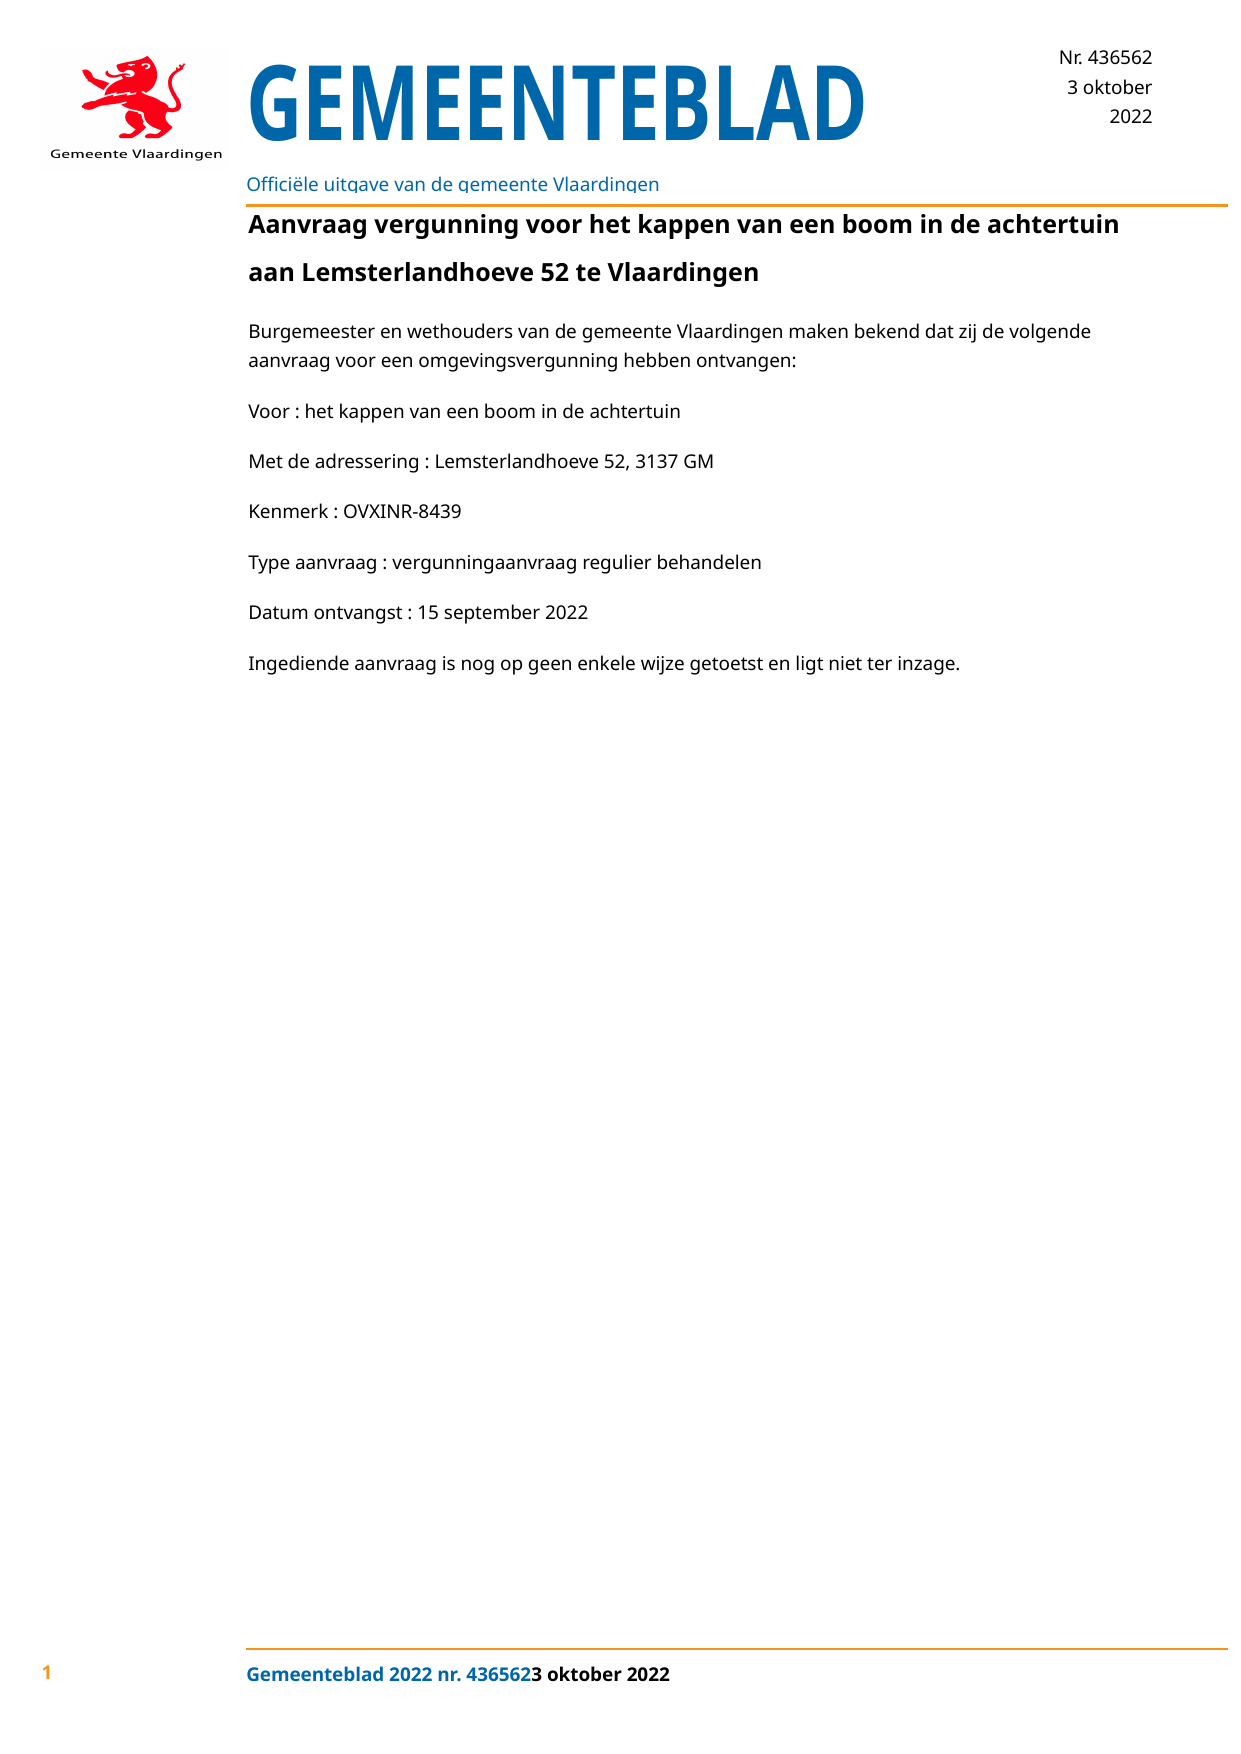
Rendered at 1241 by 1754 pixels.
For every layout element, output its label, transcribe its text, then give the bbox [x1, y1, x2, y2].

text Voor : het kappen van een boom in de achtertuin [248, 398, 1152, 424]
picture [41, 47, 231, 172]
text Datum ontvangst : 15 september 2022 [248, 599, 1152, 625]
text Type aanvraag : vergunningaanvraag regulier behandelen [248, 549, 1152, 575]
text Ingediende aanvraag is nog op geen enkele wijze getoetst en ligt niet ter inzage. [248, 650, 1152, 676]
text Kenmerk : OVXINR-8439 [248, 499, 1152, 524]
text Met de adressering : Lemsterlandhoeve 52, 3137 GM [248, 448, 1152, 474]
text Aanvraag vergunning voor het kappen van een boom in de achtertuin aan Lemsterlandhoeve 52 te Vlaardingen [248, 207, 1152, 288]
text Burgemeester en wethouders van de gemeente Vlaardingen maken bekend dat zij de volgende aanvraag voor een omgevingsvergunning hebben ontvangen: [248, 318, 1152, 373]
